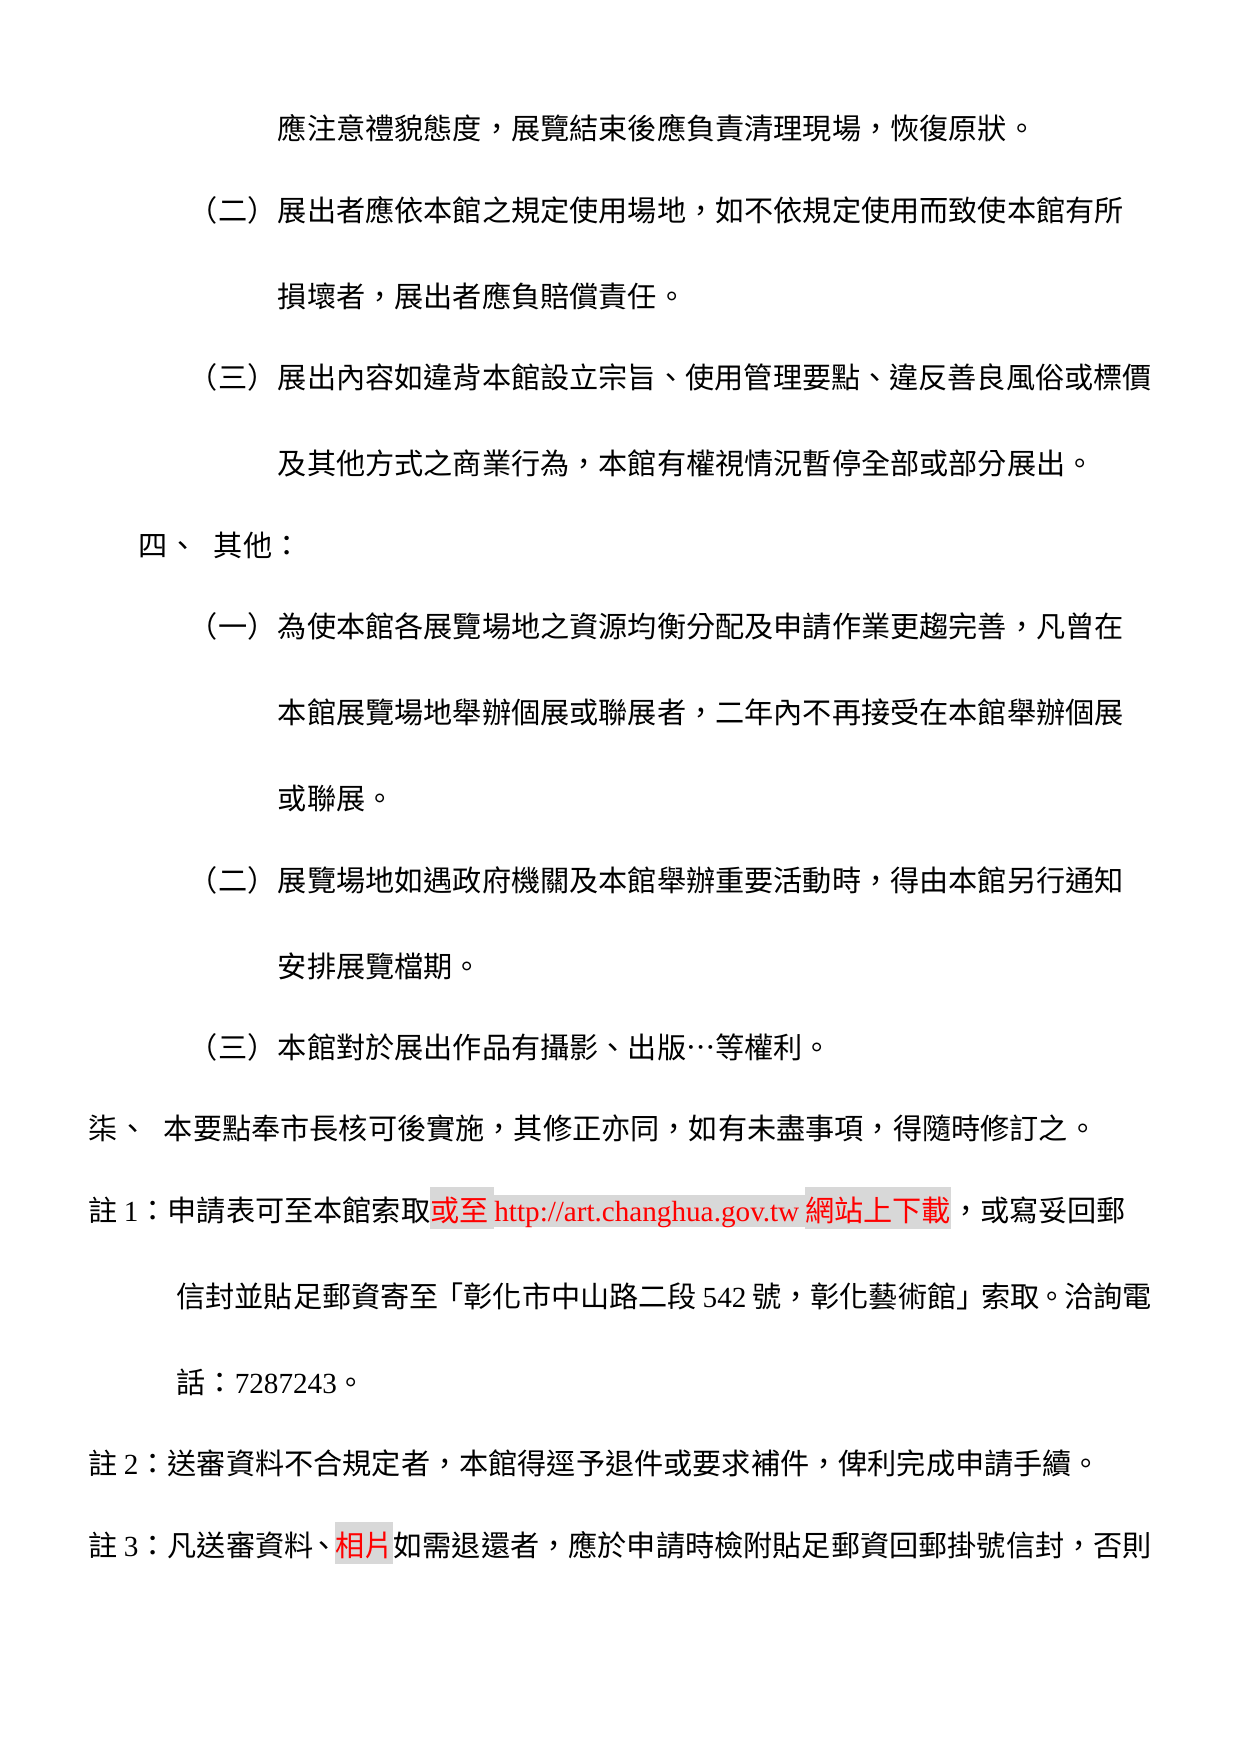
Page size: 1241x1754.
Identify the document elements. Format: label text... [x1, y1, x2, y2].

list 本要點奉市長核可後實施，其修正亦同，如有未盡事項，得隨時修訂之。 [89, 1089, 1152, 1164]
list 展覽場地如遇政府機關及本館舉辦重要活動時，得由本館另行通知安排展覽檔期。 [189, 841, 1152, 1002]
text 註3：凡送審資料、相片如需退還者，應於申請時檢附貼足郵資回郵掛號信封，否則 [89, 1506, 1152, 1581]
list 為使本館各展覽場地之資源均衡分配及申請作業更趨完善，凡曾在本館展覽場地舉辦個展或聯展者，二年內不再接受在本館舉辦個展或聯展。 [189, 587, 1152, 834]
text 註1：申請表可至本館索取或至http://art.changhua.gov.tw網站上下載，或寫妥回郵信封並貼足郵資寄至「彰化市中山路二段542號，彰化藝術館」索取。洽詢電話：7287243。 [89, 1171, 1152, 1418]
list 展出內容如違背本館設立宗旨、使用管理要點、違反善良風俗或標價及其他方式之商業行為，本館有權視情況暫停全部或部分展出。 [189, 338, 1152, 499]
list 應注意禮貌態度，展覽結束後應負責清理現場，恢復原狀。 [189, 89, 1152, 164]
list 展出者應依本館之規定使用場地，如不依規定使用而致使本館有所損壞者，展出者應負賠償責任。 [189, 171, 1152, 332]
list 本館對於展出作品有攝影、出版…等權利。 [189, 1008, 1152, 1083]
list 其他： [139, 506, 1152, 581]
text 註2：送審資料不合規定者，本館得逕予退件或要求補件，俾利完成申請手續。 [89, 1424, 1152, 1499]
